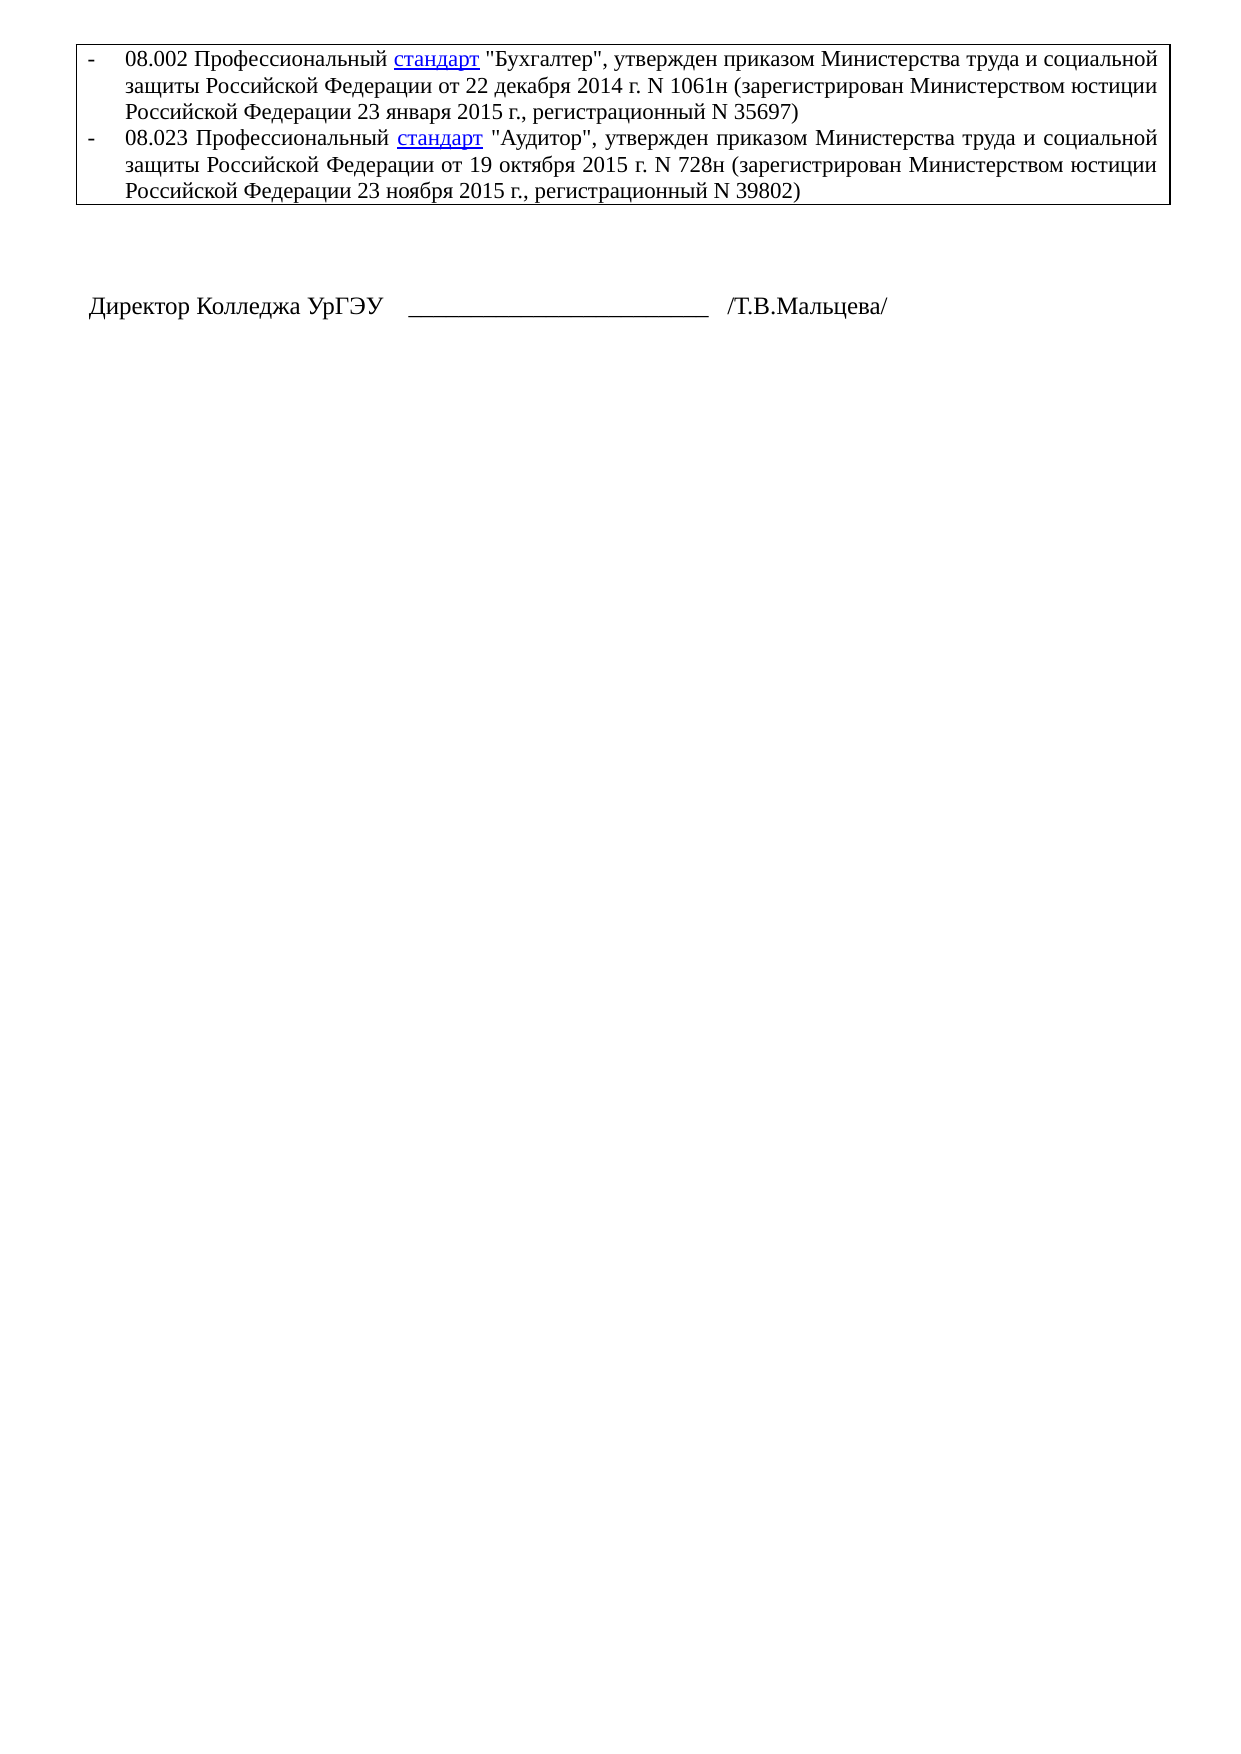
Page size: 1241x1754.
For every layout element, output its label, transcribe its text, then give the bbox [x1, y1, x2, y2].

table_cell 08.002 Профессиональный стандарт "Бухгалтер", утвержден приказом Министерства труда и социальной защиты Российской Федерации от 22 декабря 2014 г. N 1061н (зарегистрирован Министерством юстиции Российской Федерации 23 января 2015 г., регистрационный N 35697) 08.023 Профессиональный стандарт "Аудитор", утвержден приказом Министерства труда и социальной защиты Российской Федерации от 19 октября 2015 г. N 728н (зарегистрирован Министерством юстиции Российской Федерации 23 ноября 2015 г., регистрационный N 39802) [77, 45, 1169, 203]
text Директор Колледжа УрГЭУ ________________________ /Т.В.Мальцева/ [88, 291, 1181, 319]
